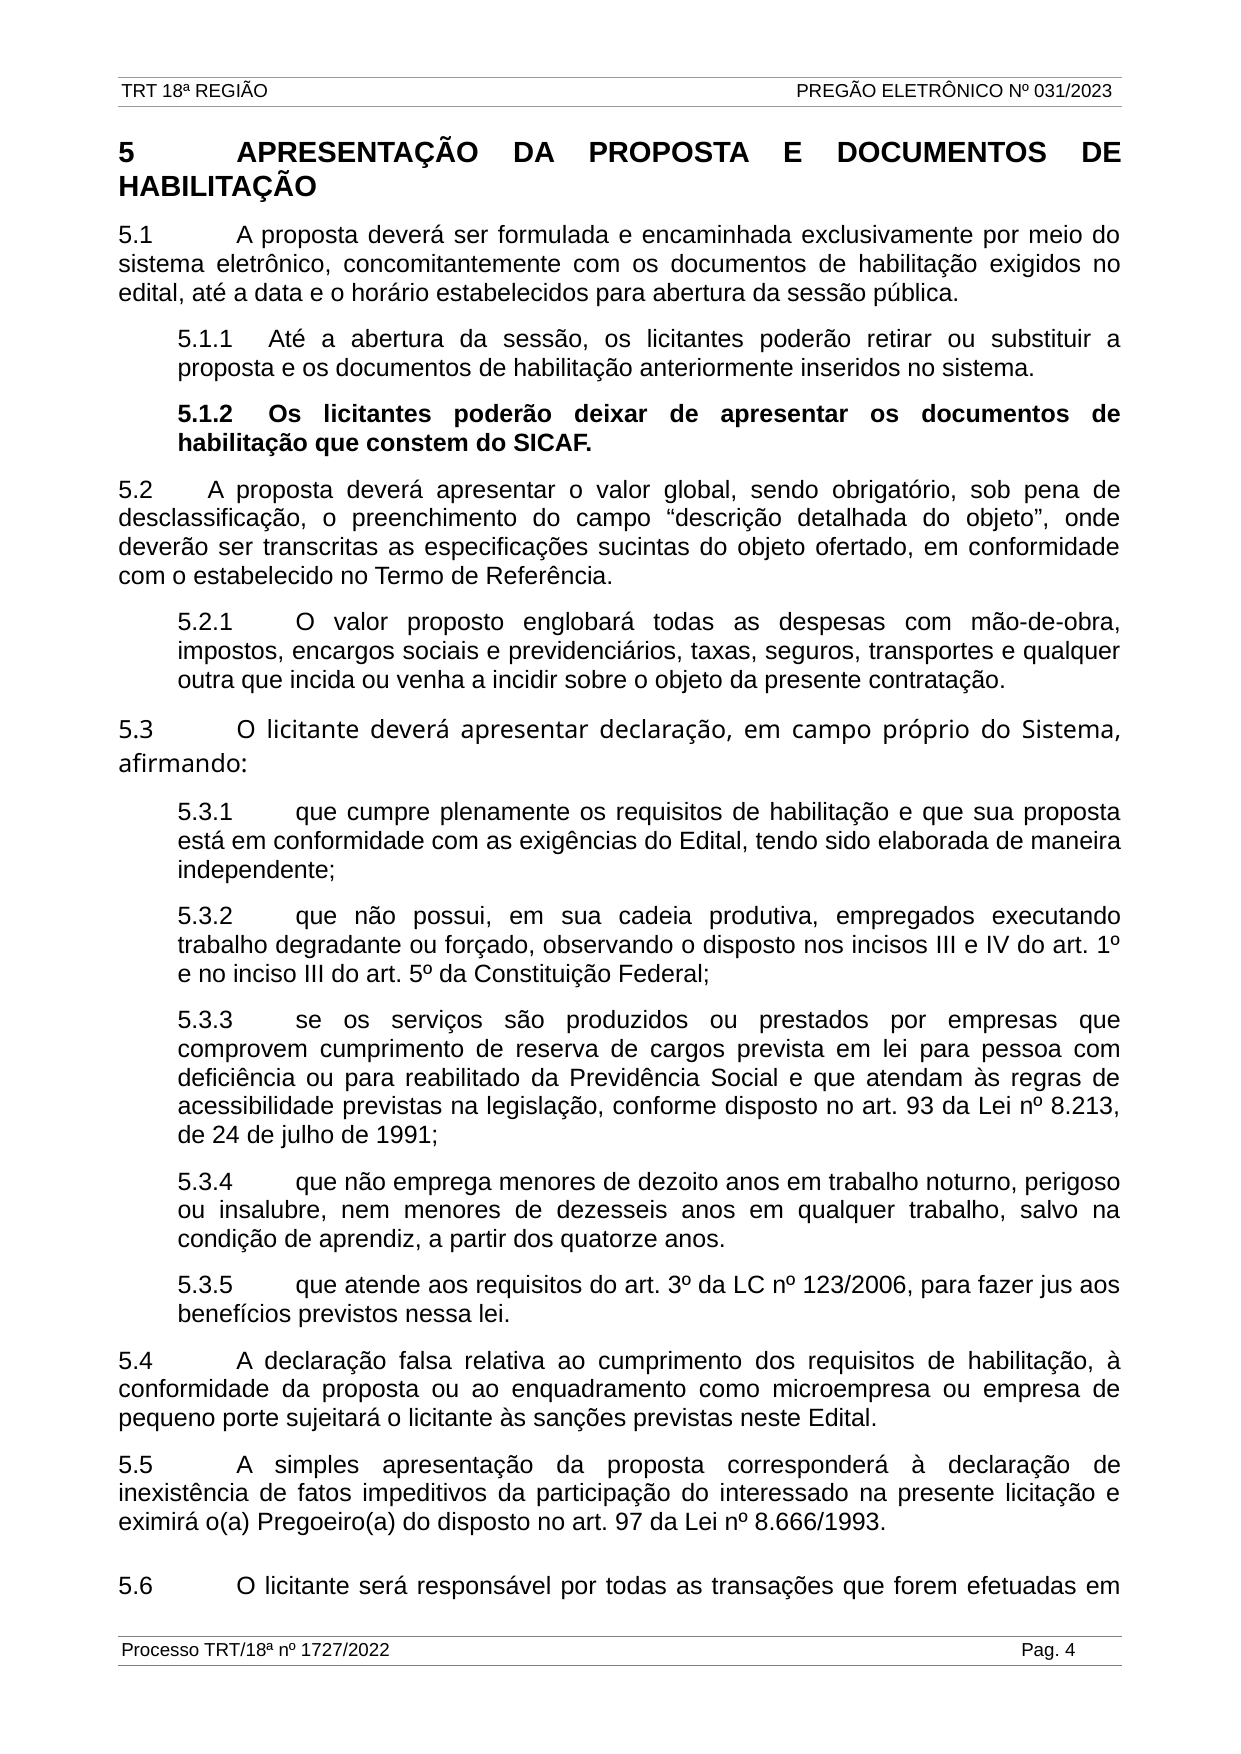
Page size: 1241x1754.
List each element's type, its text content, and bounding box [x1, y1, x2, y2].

text 5.1 A proposta deverá ser formulada e encaminhada exclusivamente por meio do sistema eletrônico, concomitantemente com os documentos de habilitação exigidos no edital, até a data e o horário estabelecidos para abertura da sessão pública. [118, 220, 1122, 307]
text 5 APRESENTAÇÃO DA PROPOSTA E DOCUMENTOS DE HABILITAÇÃO [118, 136, 1122, 203]
text 5.3.4 que não emprega menores de dezoito anos em trabalho noturno, perigoso ou insalubre, nem menores de dezesseis anos em qualquer trabalho, salvo na condição de aprendiz, a partir dos quatorze anos. [177, 1167, 1122, 1253]
text 5.3.3 se os serviços são produzidos ou prestados por empresas que comprovem cumprimento de reserva de cargos prevista em lei para pessoa com deficiência ou para reabilitado da Previdência Social e que atendam às regras de acessibilidade previstas na legislação, conforme disposto no art. 93 da Lei nº 8.213, de 24 de julho de 1991; [177, 1005, 1122, 1149]
text 5.5 A simples apresentação da proposta corresponderá à declaração de inexistência de fatos impeditivos da participação do interessado na presente licitação e eximirá o(a) Pregoeiro(a) do disposto no art. 97 da Lei nº 8.666/1993. [118, 1450, 1122, 1536]
text 5.4 A declaração falsa relativa ao cumprimento dos requisitos de habilitação, à conformidade da proposta ou ao enquadramento como microempresa ou empresa de pequeno porte sujeitará o licitante às sanções previstas neste Edital. [118, 1346, 1122, 1432]
list 5.1.2 Os licitantes poderão deixar de apresentar os documentos de habilitação que constem do SICAF. [177, 399, 1122, 457]
text 5.2.1 O valor proposto englobará todas as despesas com mão-de-obra, impostos, encargos sociais e previdenciários, taxas, seguros, transportes e qualquer outra que incida ou venha a incidir sobre o objeto da presente contratação. [177, 607, 1122, 694]
text 5.3 O licitante deverá apresentar declaração, em campo próprio do Sistema, afirmando: [118, 711, 1122, 779]
text 5.3.1 que cumpre plenamente os requisitos de habilitação e que sua proposta está em conformidade com as exigências do Edital, tendo sido elaborada de maneira independente; [177, 797, 1122, 883]
list 5.1.1 Até a abertura da sessão, os licitantes poderão retirar ou substituir a proposta e os documentos de habilitação anteriormente inseridos no sistema. [177, 324, 1122, 382]
text 5.2 A proposta deverá apresentar o valor global, sendo obrigatório, sob pena de desclassificação, o preenchimento do campo “descrição detalhada do objeto”, onde deverão ser transcritas as especificações sucintas do objeto ofertado, em conformidade com o estabelecido no Termo de Referência. [118, 475, 1122, 590]
text 5.3.5 que atende aos requisitos do art. 3º da LC nº 123/2006, para fazer jus aos benefícios previstos nessa lei. [177, 1271, 1122, 1328]
list 5.6 O licitante será responsável por todas as transações que forem efetuadas em [118, 1571, 1122, 1600]
text 5.3.2 que não possui, em sua cadeia produtiva, empregados executando trabalho degradante ou forçado, observando o disposto nos incisos III e IV do art. 1º e no inciso III do art. 5º da Constituição Federal; [177, 901, 1122, 987]
